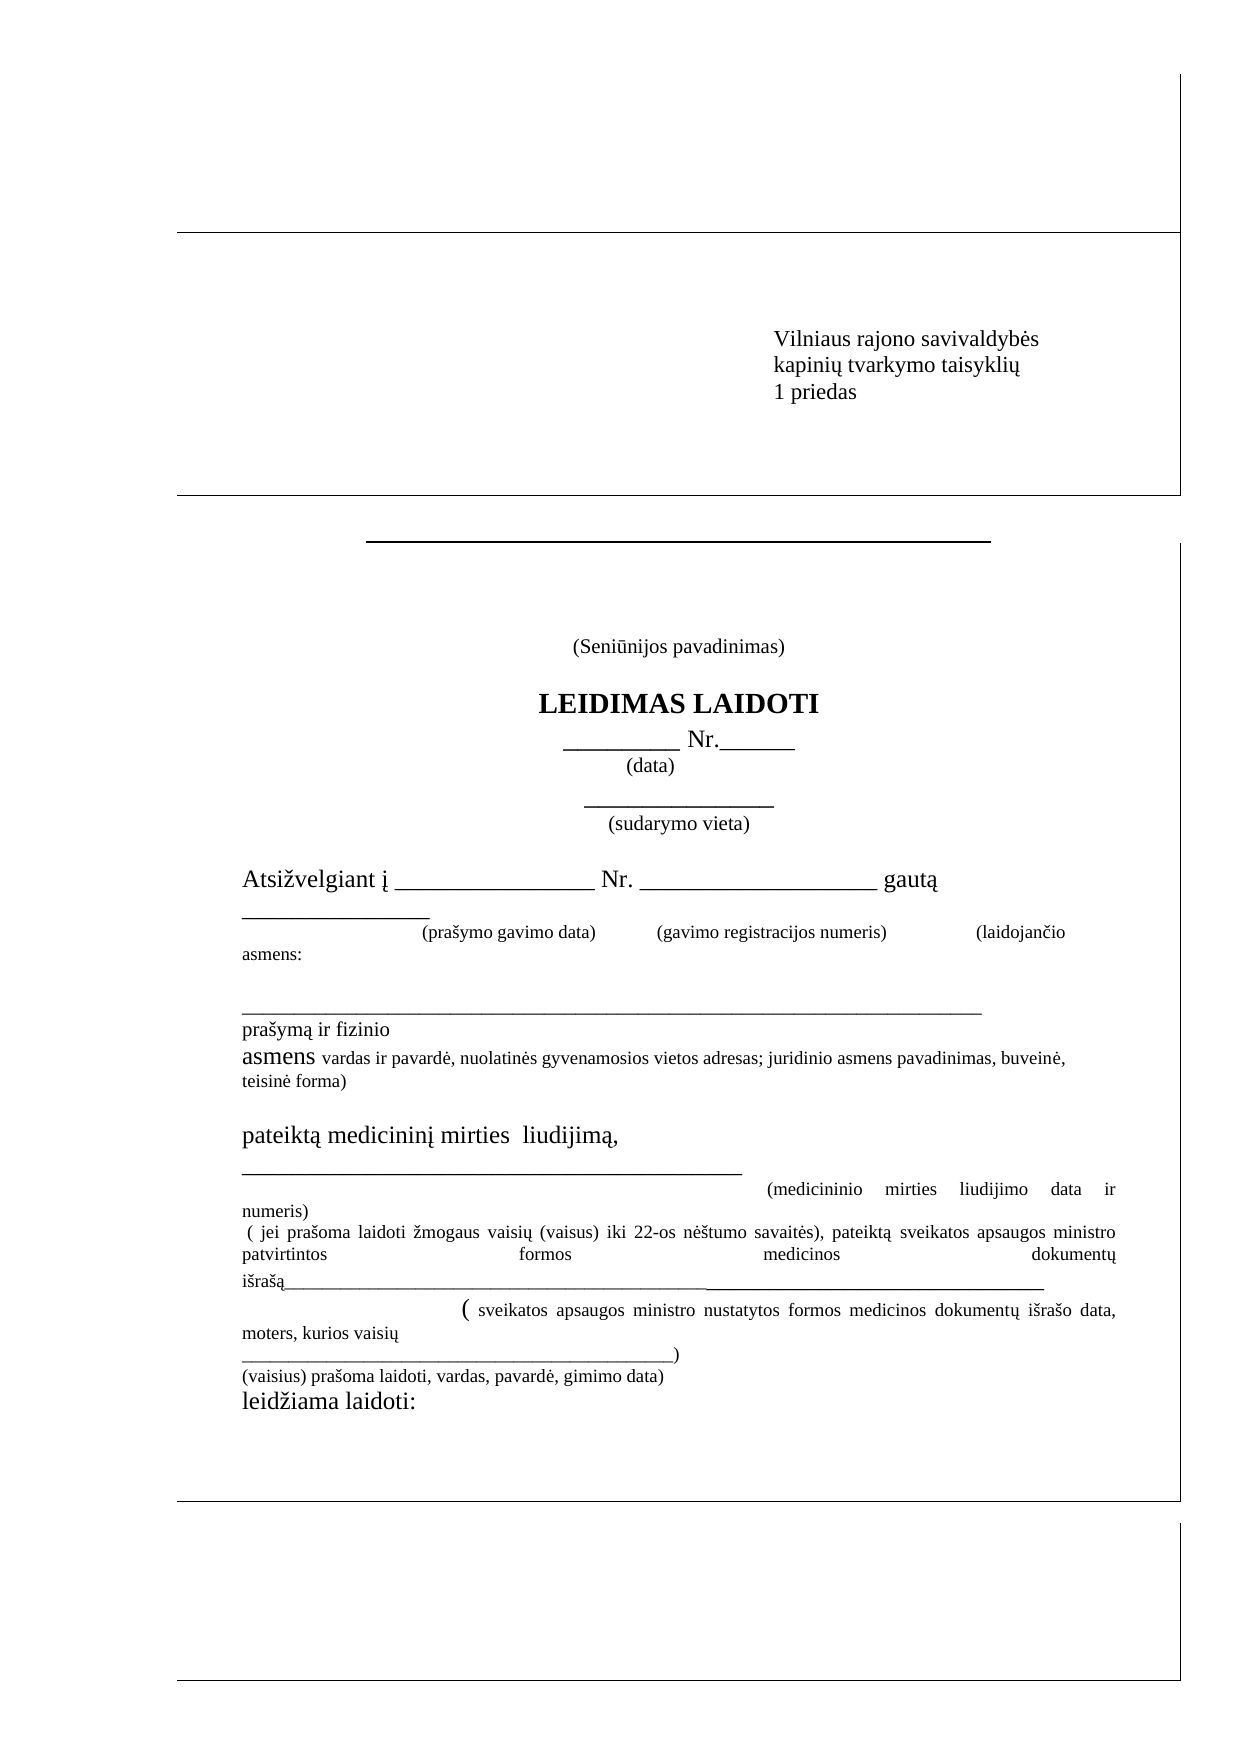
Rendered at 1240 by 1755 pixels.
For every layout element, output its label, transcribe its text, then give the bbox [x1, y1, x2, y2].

text ( sveikatos apsaugos ministro nustatytos formos medicinos dokumentų išrašo data, moters, kurios vaisių [177, 1293, 1180, 1343]
text LEIDIMAS LAIDOTI [177, 686, 1180, 720]
text kapinių tvarkymo taisyklių [177, 351, 1180, 378]
text ________ Nr.______ [177, 720, 1180, 753]
text pateiktą medicininį mirties liudijimą, ________________________________________ [177, 1120, 1180, 1178]
text Atsižvelgiant į ________________ Nr. ___________________ gautą _______________ [177, 864, 1180, 921]
table_header [366, 495, 991, 541]
text _____________ [177, 777, 1181, 811]
text (vaisius) prašoma laidoti, vardas, pavardė, gimimo data) [177, 1365, 1180, 1386]
text ( jei prašoma laidoti žmogaus vaisių (vaisus) iki 22-os nėštumo savaitės), pateiktą sveikatos apsaugos ministro patvirtintos formos medicinos dokumentų išrašą________________________________________________________________________ [177, 1221, 1180, 1293]
text leidžiama laidoti: [177, 1386, 1180, 1415]
text Vilniaus rajono savivaldybės [177, 325, 1180, 351]
text (medicininio mirties liudijimo data ir numeris) [177, 1178, 1180, 1221]
text 1 priedas [177, 378, 1180, 404]
text (prašymo gavimo data) (gavimo registracijos numeris) (laidojančio asmens: [177, 921, 1180, 964]
text (Seniūnijos pavadinimas) [177, 633, 1181, 658]
text _______________________________________________________________________ prašymą ir fizinio [177, 993, 1180, 1041]
text (sudarymo vieta) [177, 811, 1180, 835]
text ______________________________________________) [177, 1343, 1180, 1365]
text (data) [177, 753, 1180, 777]
text asmens vardas ir pavardė, nuolatinės gyvenamosios vietos adresas; juridinio asmens pavadinimas, buveinė, teisinė forma) [177, 1041, 1180, 1092]
